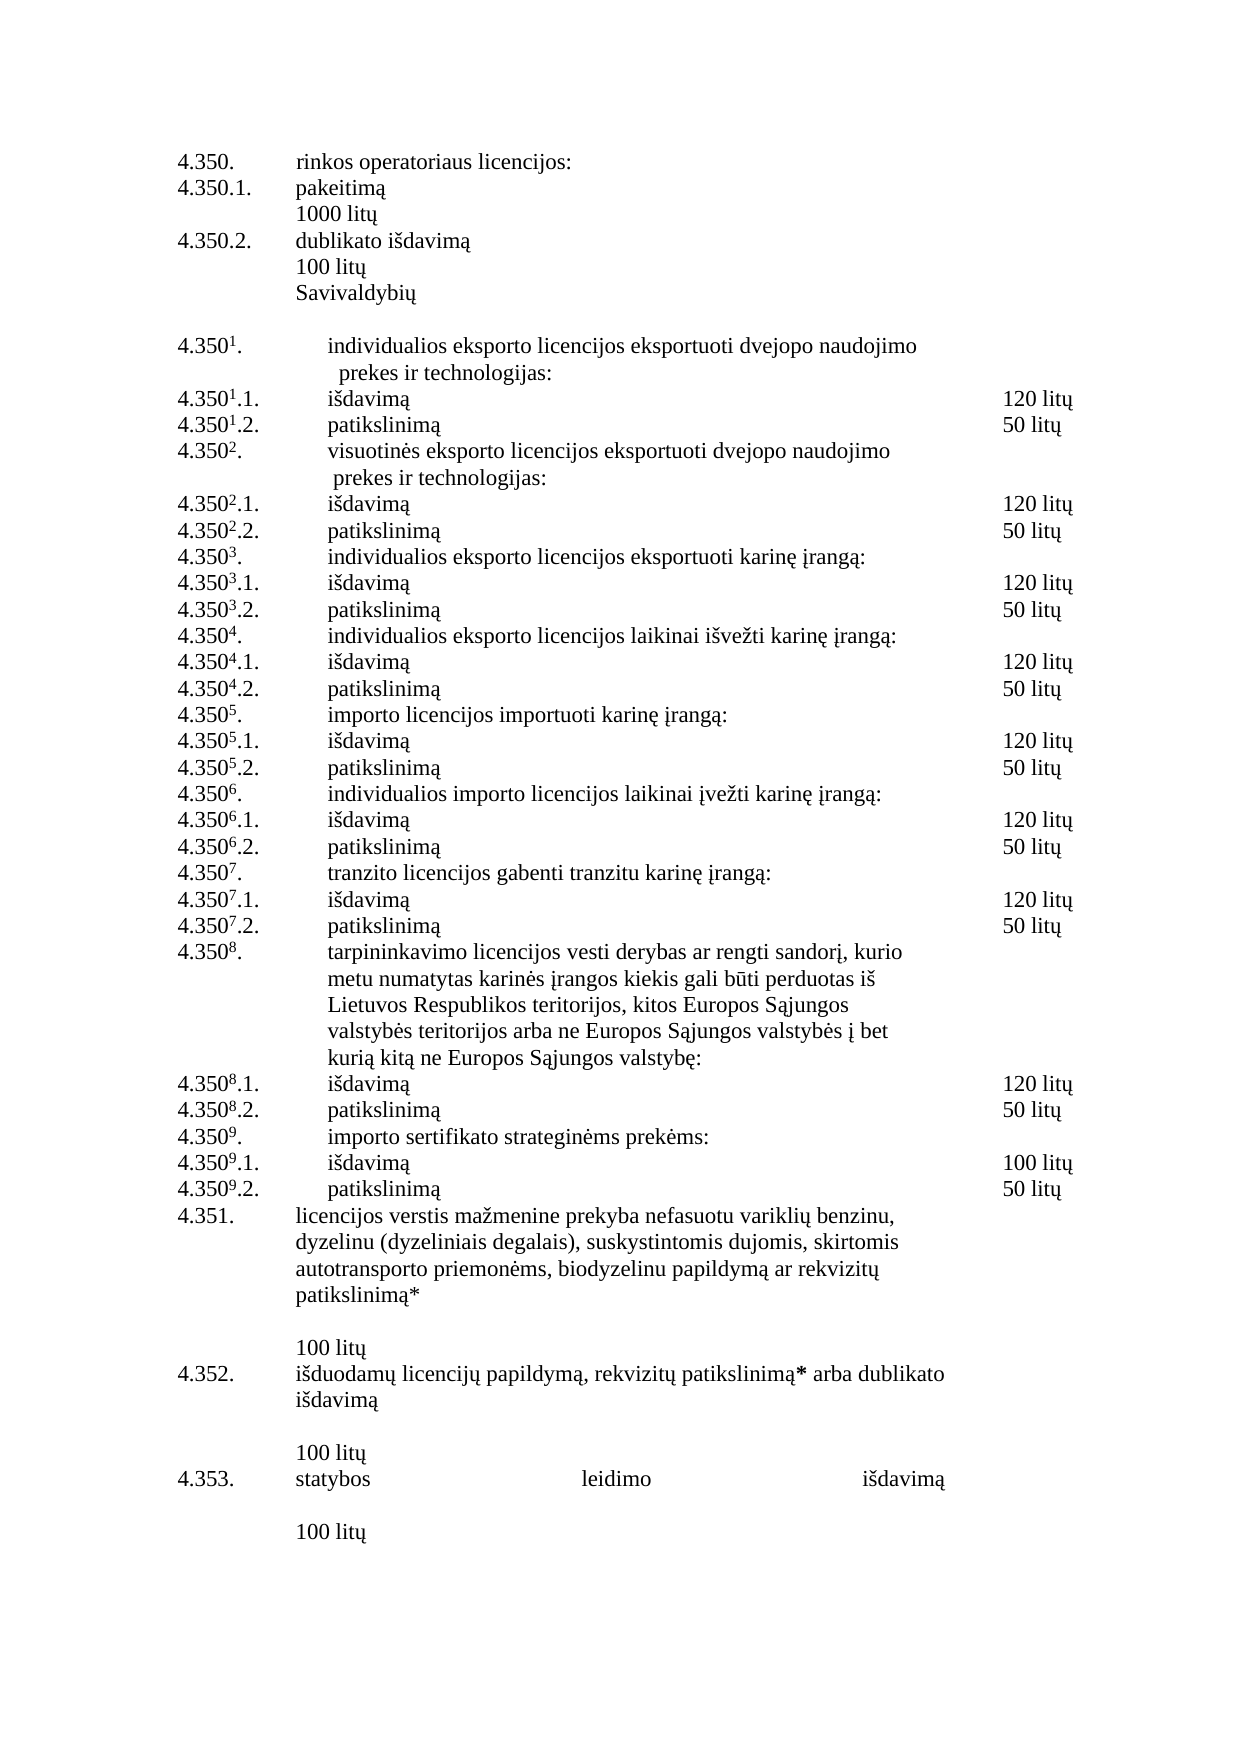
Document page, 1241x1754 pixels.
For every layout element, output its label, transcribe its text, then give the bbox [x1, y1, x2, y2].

text 4.3507.1. išdavimą 120 litų [177, 886, 1122, 912]
text 4.3504.1. išdavimą 120 litų [177, 648, 1122, 675]
text 4.3506.2. patikslinimą 50 litų [177, 833, 1122, 859]
text 4.3508. tarpininkavimo licencijos vesti derybas ar rengti sandorį, kurio [177, 938, 1122, 965]
text kurią kitą ne Europos Sąjungos valstybę: [252, 1044, 1122, 1070]
text 4.3505.1. išdavimą 120 litų [177, 727, 1122, 754]
text 4.3505.2. patikslinimą 50 litų [177, 754, 1122, 780]
text 4.3506. individualios importo licencijos laikinai įvežti karinę įrangą: [177, 780, 1122, 807]
text 4.3507.2. patikslinimą 50 litų [177, 912, 1122, 938]
text 4.3504.2. patikslinimą 50 litų [177, 675, 1122, 701]
text 4.350.2. dublikato išdavimą 100 litų [177, 227, 945, 279]
text 4.350.1. pakeitimą 1000 litų [177, 174, 945, 227]
text 4.3503. individualios eksporto licencijos eksportuoti karinę įrangą: [177, 543, 1122, 569]
text 4.3501.1. išdavimą 120 litų [177, 385, 1122, 411]
text 4.3503.1. išdavimą 120 litų [177, 569, 1122, 596]
text 4.3501. individualios eksporto licencijos eksportuoti dvejopo naudojimo [177, 332, 1122, 358]
text 4.3509. importo sertifikato strateginėms prekėms: [177, 1123, 1122, 1149]
text 4.351. licencijos verstis mažmenine prekyba nefasuotu variklių benzinu, dyzelinu (dyzeliniais degalais), suskystintomis dujomis, skirtomis autotransporto priemonėms, biodyzelinu papildymą ar rekvizitų patikslinimą* 100 litų [177, 1202, 945, 1360]
list rinkos operatoriaus licencijos: [177, 148, 945, 174]
text Lietuvos Respublikos teritorijos, kitos Europos Sąjungos [252, 991, 1122, 1017]
text 4.3505. importo licencijos importuoti karinę įrangą: [177, 701, 1122, 727]
text 4.3508.1. išdavimą 120 litų [177, 1070, 1122, 1096]
text 4.3501.2. patikslinimą 50 litų [177, 411, 1122, 438]
text metu numatytas karinės įrangos kiekis gali būti perduotas iš [252, 965, 1122, 991]
text 4.352. išduodamų licencijų papildymą, rekvizitų patikslinimą* arba dublikato išdavimą 100 litų [177, 1360, 945, 1465]
text prekes ir technologijas: [327, 358, 1122, 385]
text 4.3508.2. patikslinimą 50 litų [177, 1096, 1122, 1123]
text 4.3506.1. išdavimą 120 litų [177, 807, 1122, 833]
text 4.353. statybos leidimo išdavimą 100 litų [177, 1465, 945, 1544]
text 4.3507. tranzito licencijos gabenti tranzitu karinę įrangą: [177, 859, 1122, 886]
text 4.3502.1. išdavimą 120 litų [177, 490, 1122, 517]
text 4.3504. individualios eksporto licencijos laikinai išvežti karinę įrangą: [177, 622, 1122, 648]
text Savivaldybių [177, 279, 945, 306]
text 4.3509.1. išdavimą 100 litų [177, 1149, 1122, 1176]
text 4.3503.2. patikslinimą 50 litų [177, 596, 1122, 622]
text 4.3502. visuotinės eksporto licencijos eksportuoti dvejopo naudojimo [177, 438, 1122, 464]
text 4.3509.2. patikslinimą 50 litų [177, 1176, 1122, 1202]
text valstybės teritorijos arba ne Europos Sąjungos valstybės į bet [252, 1017, 1122, 1044]
text prekes ir technologijas: [327, 464, 1122, 490]
text 4.3502.2. patikslinimą 50 litų [177, 517, 1122, 543]
